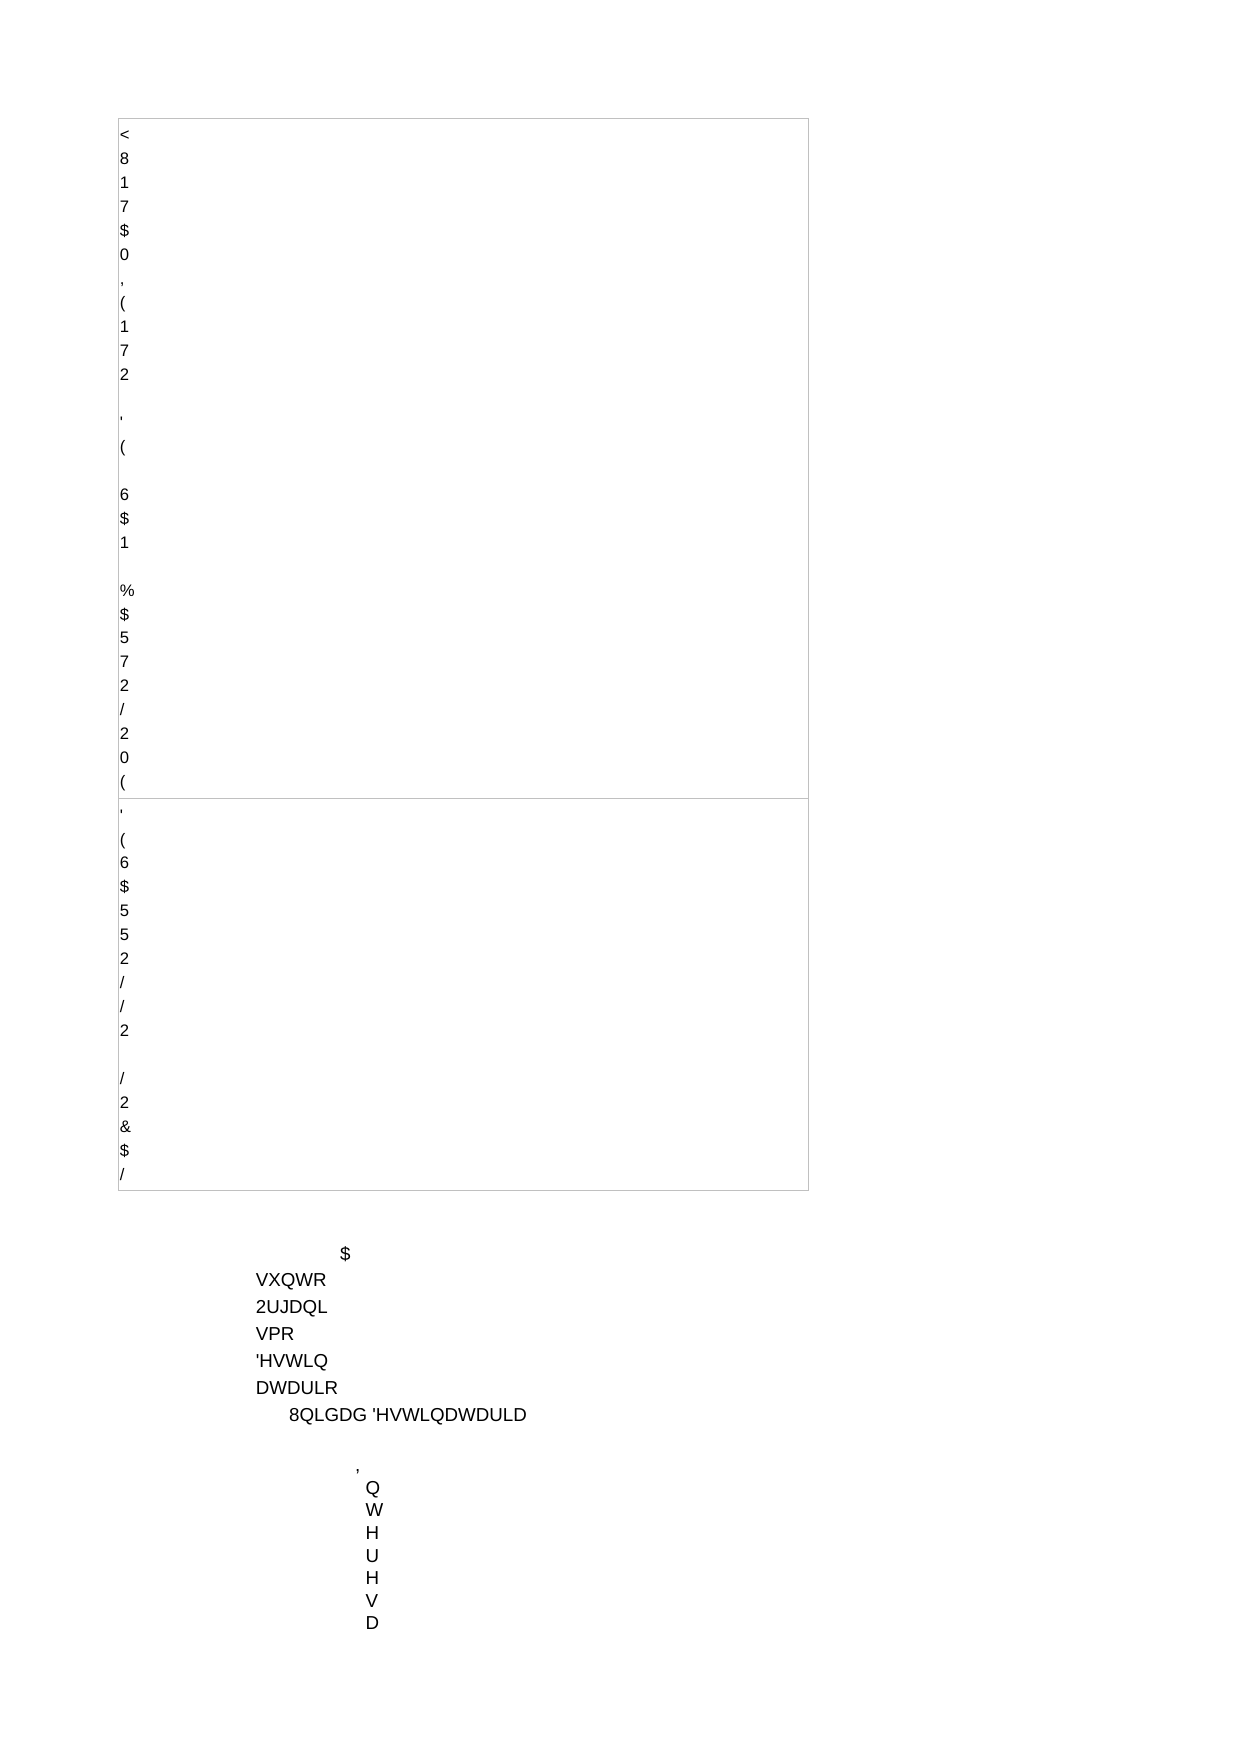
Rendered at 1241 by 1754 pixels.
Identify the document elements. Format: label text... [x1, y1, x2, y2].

table_cell <817$0,(172 '( 6$1 %$572/20( [119, 119, 808, 798]
text $VXQWR 2UJDQLVPR 'HVWLQDWDULR [256, 1242, 340, 1398]
table_cell '(6$552//2 /2&$/ [119, 799, 808, 1190]
text 8QLGDG 'HVWLQDWDULD [289, 1404, 1122, 1425]
